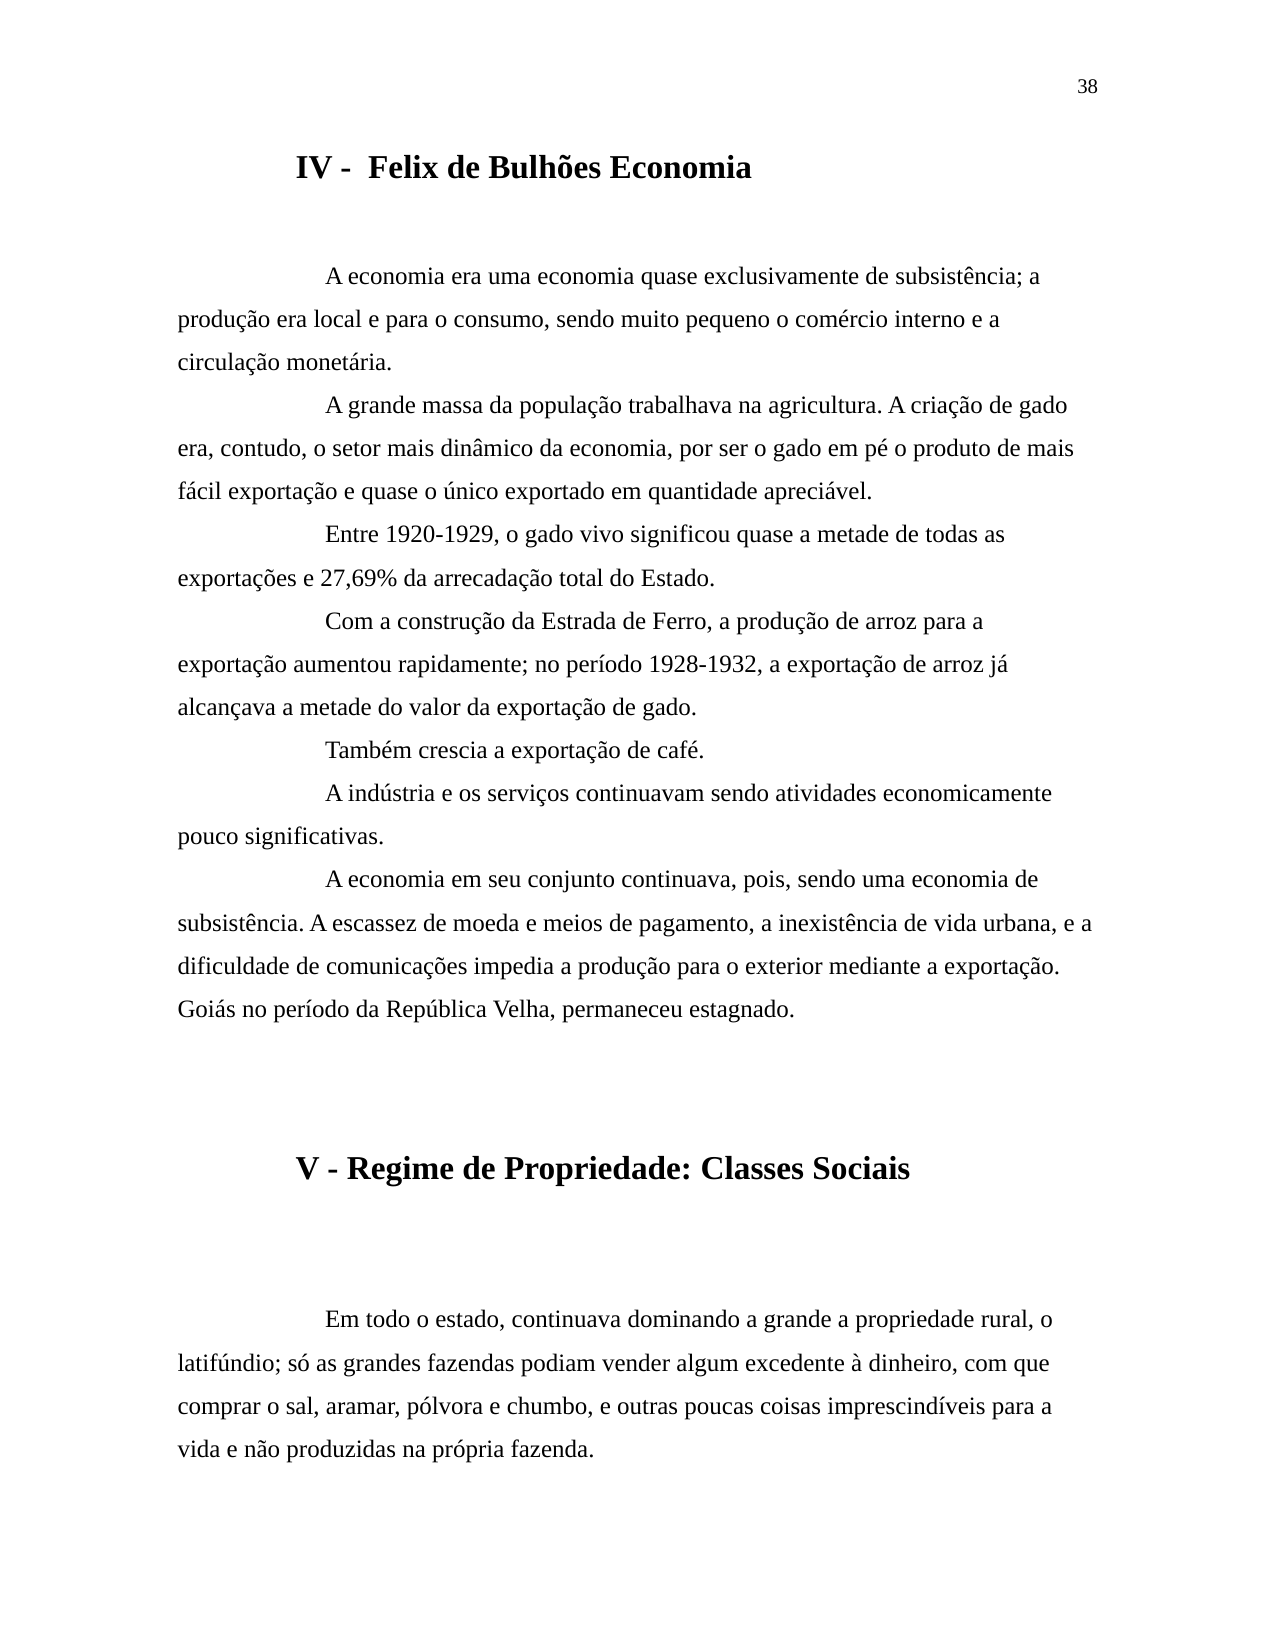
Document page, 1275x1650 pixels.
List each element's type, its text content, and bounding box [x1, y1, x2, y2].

text Com a construção da Estrada de Ferro, a produção de arroz para a exportação aumentou rapidamente; no período 1928-1932, a exportação de arroz já alcançava a metade do valor da exportação de gado. [177, 606, 1098, 721]
text A indústria e os serviços continuavam sendo atividades economicamente pouco significativas. [177, 778, 1098, 850]
text Entre 1920-1929, o gado vivo significou quase a metade de todas as exportações e 27,69% da arrecadação total do Estado. [177, 519, 1098, 591]
text A economia era uma economia quase exclusivamente de subsistência; a produção era local e para o consumo, sendo muito pequeno o comércio interno e a circulação monetária. [177, 261, 1098, 376]
text A grande massa da população trabalhava na agricultura. A criação de gado era, contudo, o setor mais dinâmico da economia, por ser o gado em pé o produto de mais fácil exportação e quase o único exportado em quantidade apreciável. [177, 390, 1098, 505]
text A economia em seu conjunto continuava, pois, sendo uma economia de subsistência. A escassez de moeda e meios de pagamento, a inexistência de vida urbana, e a dificuldade de comunicações impedia a produção para o exterior mediante a exportação. Goiás no período da República Velha, permaneceu estagnado. [177, 864, 1098, 1023]
subtitle V - Regime de Propriedade: Classes Sociais [177, 1148, 1098, 1187]
subtitle IV - Felix de Bulhões Economia [177, 148, 1098, 186]
text Também crescia a exportação de café. [177, 735, 1098, 764]
text Em todo o estado, continuava dominando a grande a propriedade rural, o latifúndio; só as grandes fazendas podiam vender algum excedente à dinheiro, com que comprar o sal, aramar, pólvora e chumbo, e outras poucas coisas imprescindíveis para a vida e não produzidas na própria fazenda. [177, 1304, 1098, 1463]
